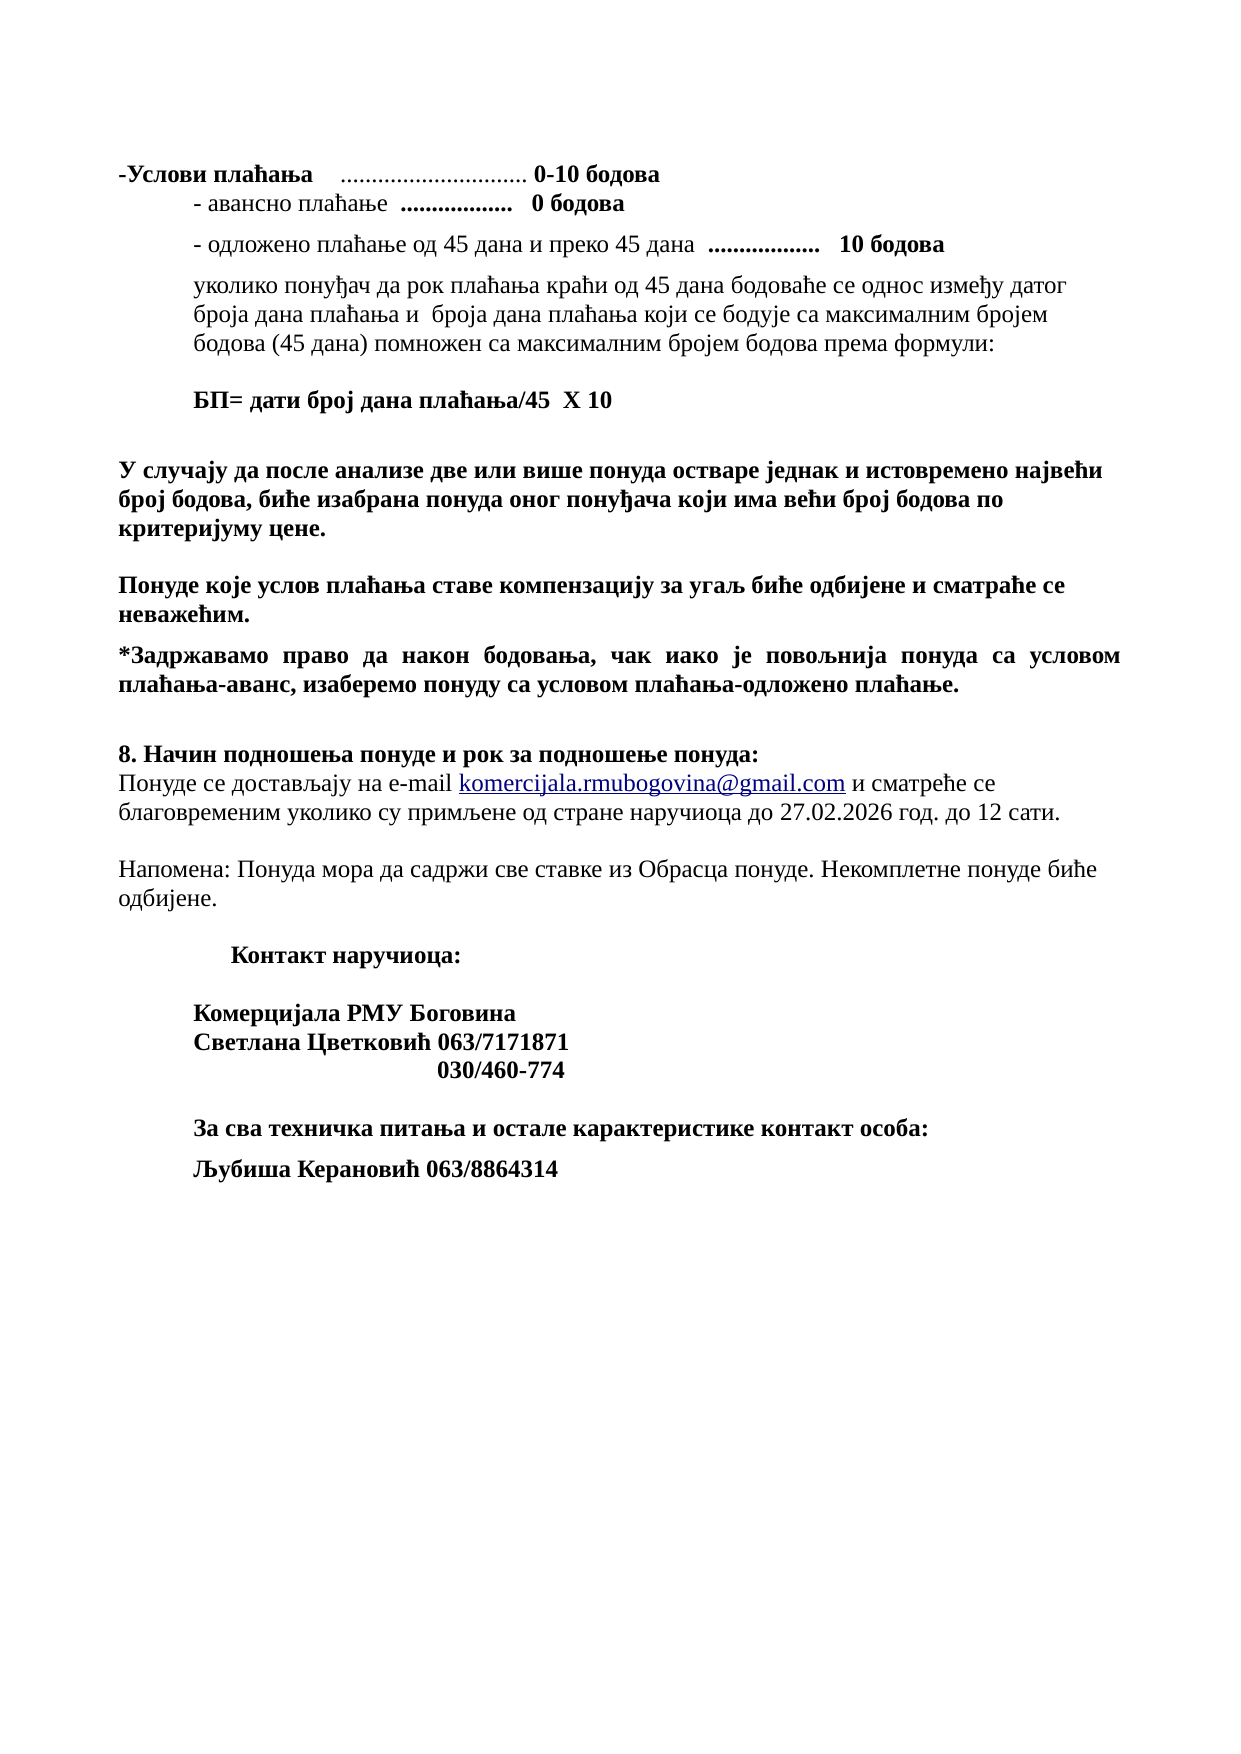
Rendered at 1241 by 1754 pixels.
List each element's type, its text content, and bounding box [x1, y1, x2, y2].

text - одложено плаћање од 45 дана и преко 45 дана .................. 10 бодова [193, 229, 1122, 258]
text Комерцијала РМУ Боговина [118, 998, 1122, 1027]
text Светлана Цветковић 063/7171871 [193, 1027, 1122, 1056]
text - авансно плаћање .................. 0 бодова [193, 188, 1122, 217]
text БП= дати број дана плаћања/45 X 10 [193, 386, 1122, 414]
text *Задржавамо право да након бодовања, чак иако је повољнија понуда са условом плаћања-аванс, изаберемо понуду са условом плаћања-одложено плаћање. [118, 641, 1122, 698]
text Понуде се достављају на e-mail komercijala.rmubogovina@gmail.com и сматреће се благовременим уколико су примљене од стране наручиоца до 27.02.2026 год. до 12 сати. [118, 768, 1122, 826]
text У случају да после анализе две или више понуда остваре једнак и истовремено највећи број бодова, биће изабрана понуда оног понуђача који има већи број бодова по критеријуму цене. [118, 456, 1122, 542]
list Контакт наручиоца: [193, 941, 1122, 969]
text -Услови плаћања .............................. 0-10 бодова [118, 159, 1122, 188]
text Понуде које услов плаћања ставе компензацију за угаљ биће одбијене и сматраће се неважећим. [118, 571, 1122, 628]
text За сва техничка питања и остале карактеристике контакт особа: [118, 1113, 1122, 1142]
text 030/460-774 [193, 1056, 1122, 1084]
text Напомена: Понуда мора да садржи све ставке из Обрасца понуде. Некомплетне понуде биће одбијене. [118, 854, 1122, 912]
text уколико понуђач да рок плаћања краћи од 45 дана бодоваће се однос између датог броја дана плаћања и броја дана плаћања који се бодује са максималним бројем бодова (45 дана) помножен са максималним бројем бодова према формули: [193, 271, 1122, 357]
text 8. Начин подношења понуде и рок за подношење понуда: [118, 739, 1122, 768]
text Љубиша Керановић 063/8864314 [118, 1154, 1122, 1183]
